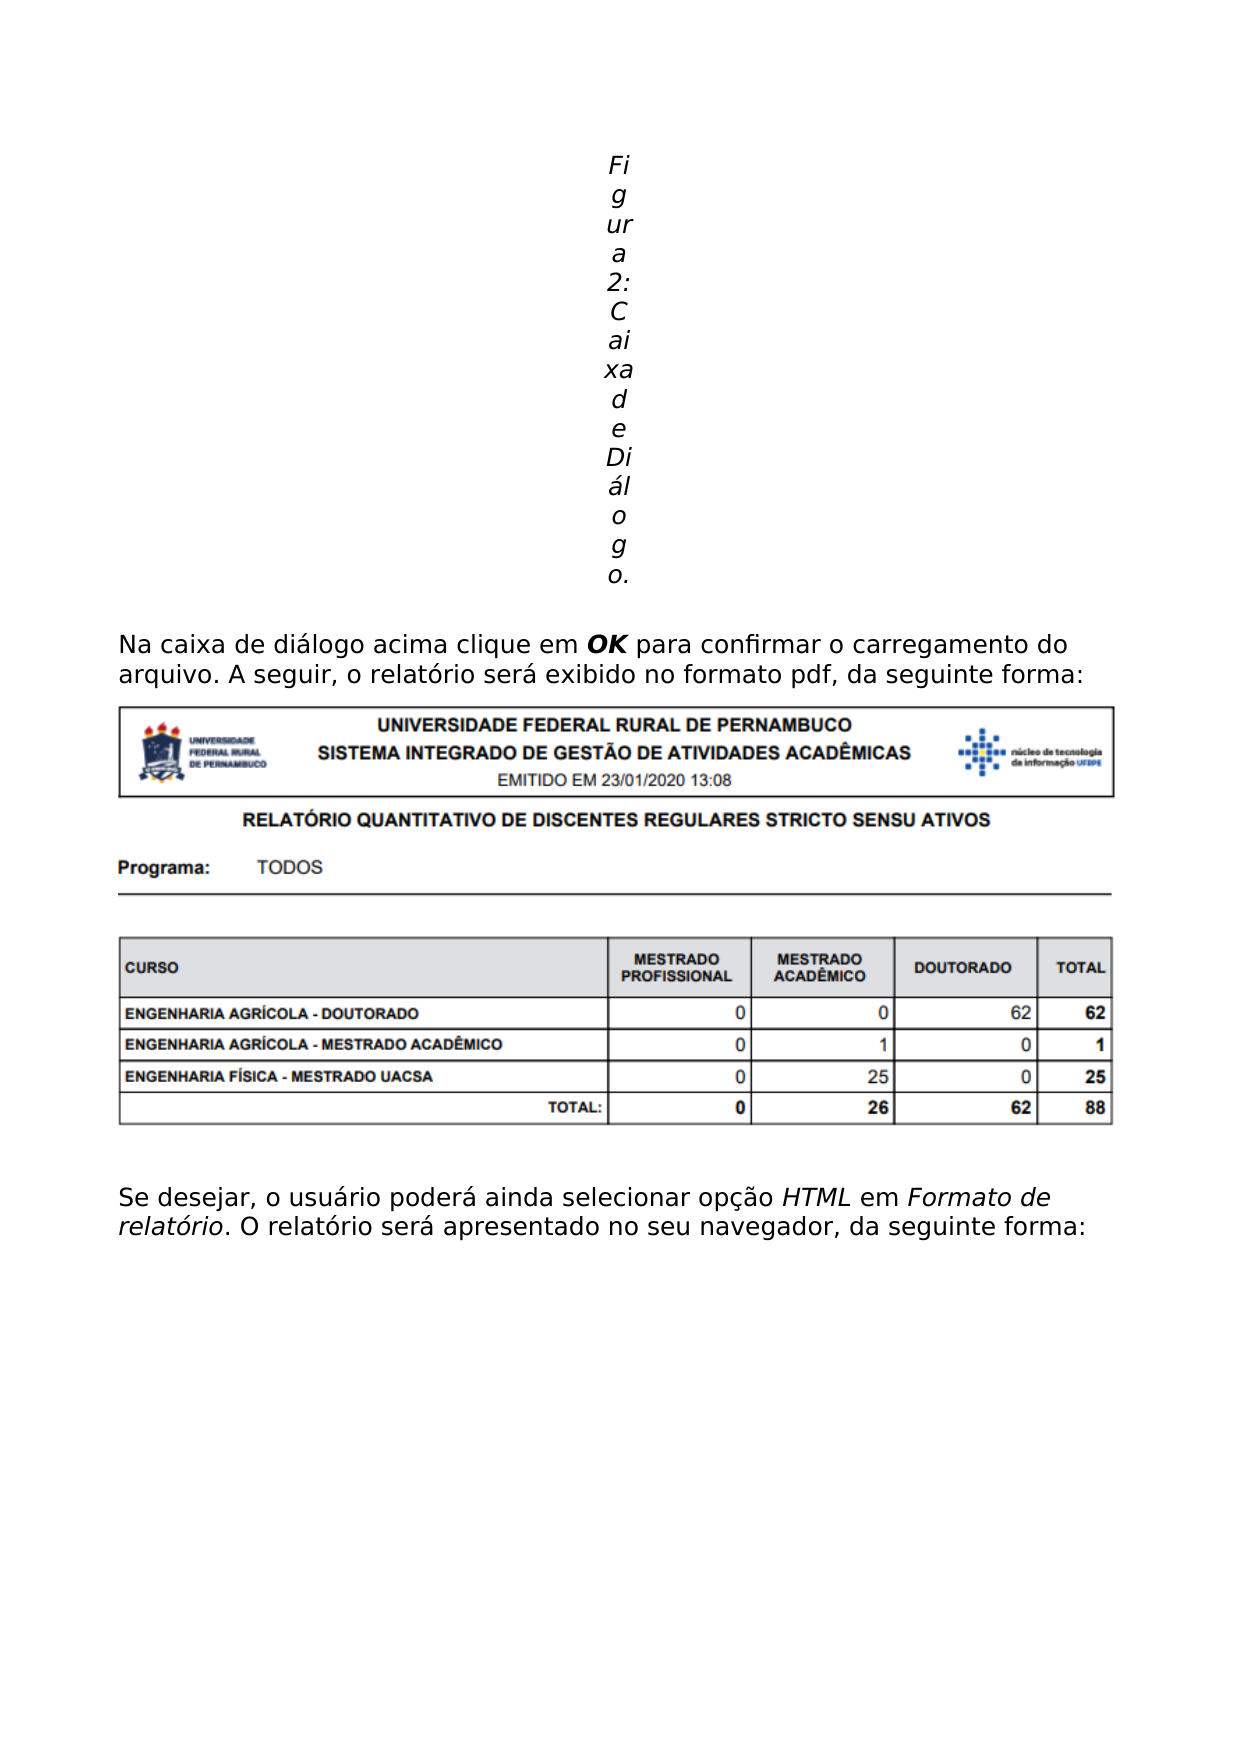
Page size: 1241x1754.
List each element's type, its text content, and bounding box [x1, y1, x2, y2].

text Figura 2: Caixa de Diálogo. [603, 131, 637, 589]
text Na caixa de diálogo acima clique em OK para confirmar o carregamento do arquivo. A seguir, o relatório será exibido no formato pdf, da seguinte forma: [118, 631, 1122, 689]
picture [118, 701, 1123, 1142]
text Se desejar, o usuário poderá ainda selecionar opção HTML em Formato de relatório. O relatório será apresentado no seu navegador, da seguinte forma: [118, 1183, 1122, 1242]
